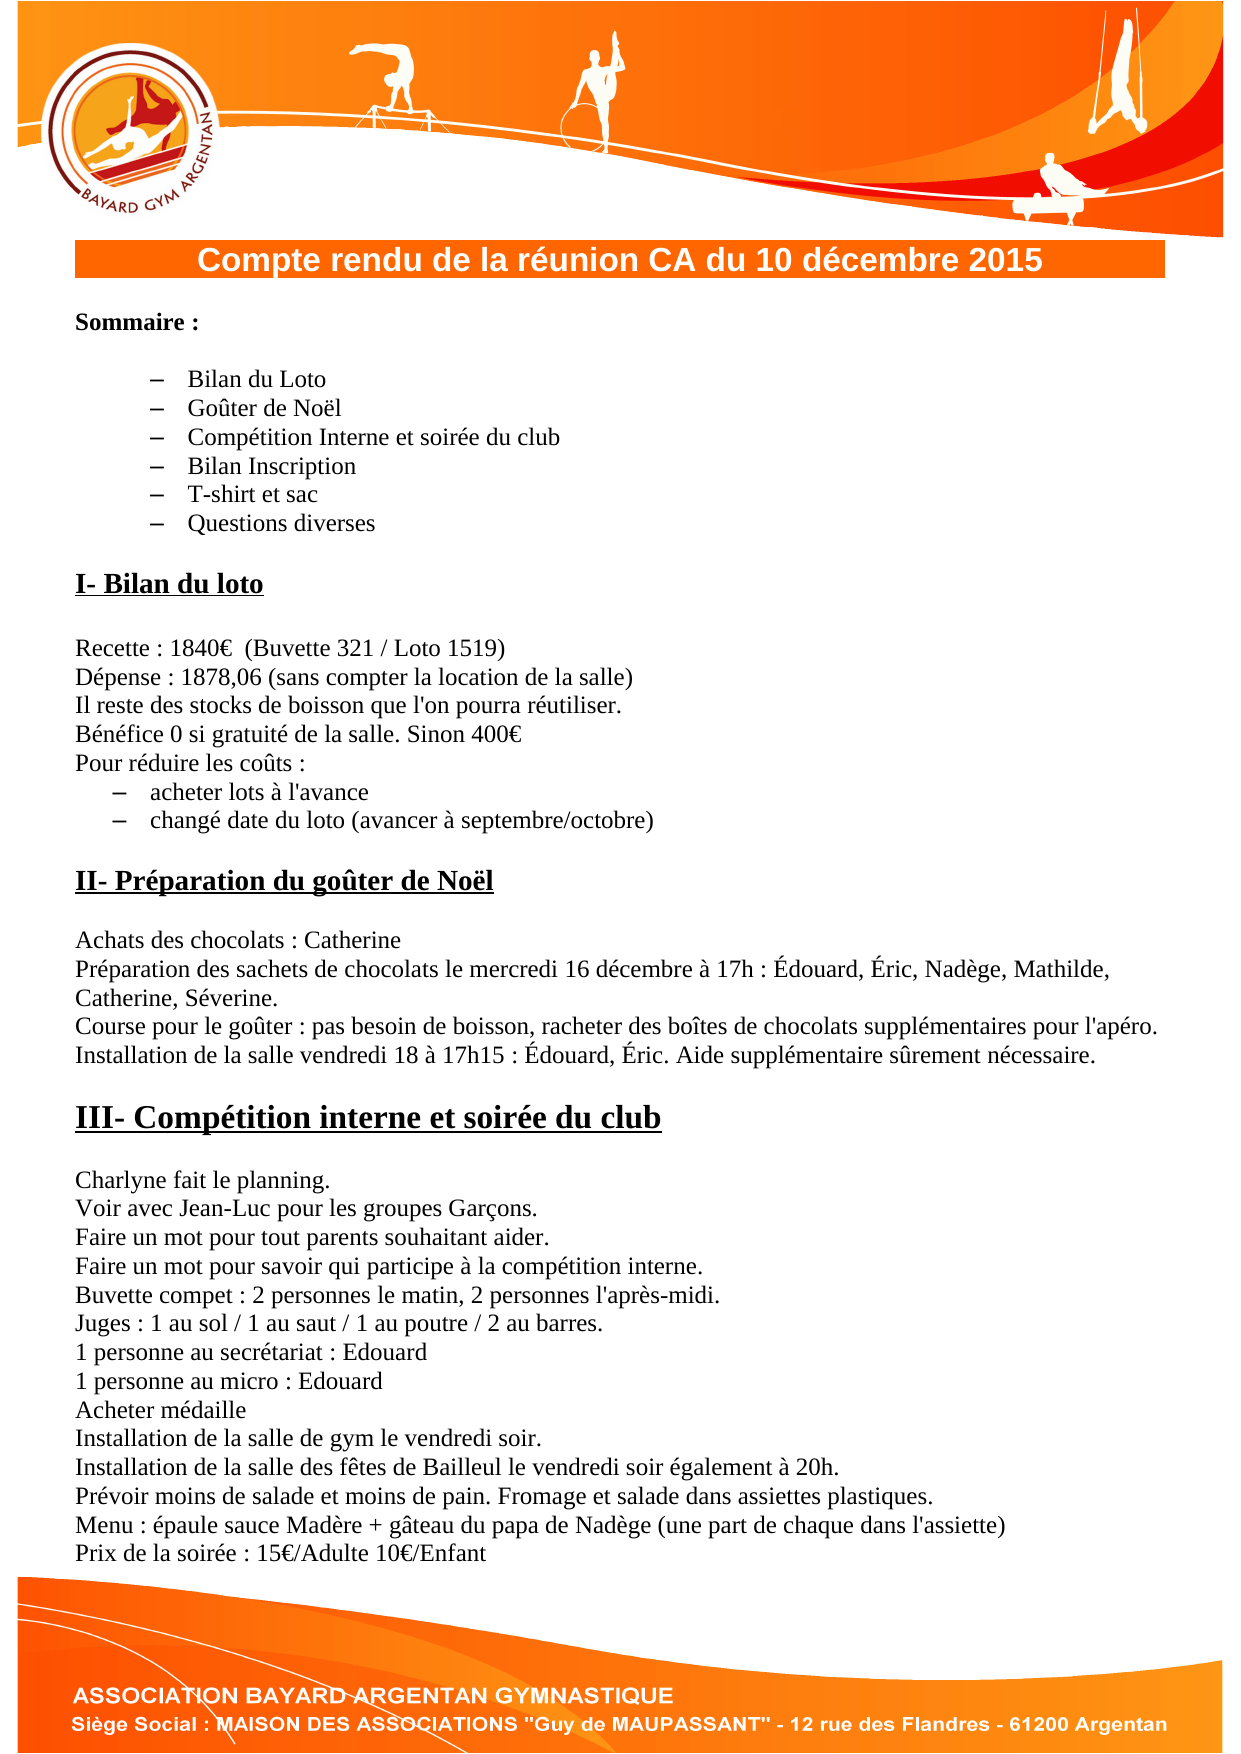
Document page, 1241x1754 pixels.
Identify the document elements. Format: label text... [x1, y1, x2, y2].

text Menu : épaule sauce Madère + gâteau du papa de Nadège (une part de chaque dans l'assiette) [75, 1510, 1165, 1538]
text Buvette compet : 2 personnes le matin, 2 personnes l'après-midi. [75, 1280, 1165, 1308]
text 1 personne au secrétariat : Edouard [75, 1337, 1165, 1366]
text Faire un mot pour savoir qui participe à la compétition interne. [75, 1251, 1165, 1280]
text Préparation des sachets de chocolats le mercredi 16 décembre à 17h : Édouard, Éric, Nadège, Mathilde, Catherine, Séverine. [75, 954, 1165, 1011]
list Compétition Interne et soirée du club [150, 422, 1165, 451]
list acheter lots à l'avance [112, 777, 1165, 805]
picture [17, 1577, 1223, 1753]
text Course pour le goûter : pas besoin de boisson, racheter des boîtes de chocolats supplémentaires pour l'apéro. [75, 1011, 1165, 1040]
text Sommaire : [75, 307, 1165, 336]
text I- Bilan du loto [75, 566, 1165, 599]
text Acheter médaille [75, 1395, 1165, 1423]
text Voir avec Jean-Luc pour les groupes Garçons. [75, 1193, 1165, 1222]
list T-shirt et sac [150, 479, 1165, 508]
text Prévoir moins de salade et moins de pain. Fromage et salade dans assiettes plastiques. [75, 1481, 1165, 1510]
text III- Compétition interne et soirée du club [75, 1098, 1165, 1136]
text Installation de la salle de gym le vendredi soir. [75, 1423, 1165, 1452]
list Bilan Inscription [150, 451, 1165, 479]
text Recette : 1840€ (Buvette 321 / Loto 1519) [75, 633, 1165, 662]
list Bilan du Loto [150, 364, 1165, 393]
text Pour réduire les coûts : [75, 748, 1165, 777]
text Installation de la salle des fêtes de Bailleul le vendredi soir également à 20h. [75, 1452, 1165, 1481]
text Prix de la soirée : 15€/Adulte 10€/Enfant [75, 1538, 1165, 1567]
text Faire un mot pour tout parents souhaitant aider. [75, 1222, 1165, 1251]
text Bénéfice 0 si gratuité de la salle. Sinon 400€ [75, 719, 1165, 748]
list Goûter de Noël [150, 393, 1165, 422]
picture [17, 1, 1224, 239]
text Installation de la salle vendredi 18 à 17h15 : Édouard, Éric. Aide supplémentaire sûrement nécessaire. [75, 1040, 1165, 1069]
text 1 personne au micro : Edouard [75, 1366, 1165, 1395]
text Achats des chocolats : Catherine [75, 925, 1165, 954]
text Il reste des stocks de boisson que l'on pourra réutiliser. [75, 690, 1165, 719]
list Questions diverses [150, 508, 1165, 537]
text Charlyne fait le planning. [75, 1165, 1165, 1193]
text Dépense : 1878,06 (sans compter la location de la salle) [75, 662, 1165, 690]
text Juges : 1 au sol / 1 au saut / 1 au poutre / 2 au barres. [75, 1308, 1165, 1337]
text II- Préparation du goûter de Noël [75, 863, 1165, 896]
text Compte rendu de la réunion CA du 10 décembre 2015 [75, 240, 1165, 278]
list changé date du loto (avancer à septembre/octobre) [112, 805, 1165, 834]
